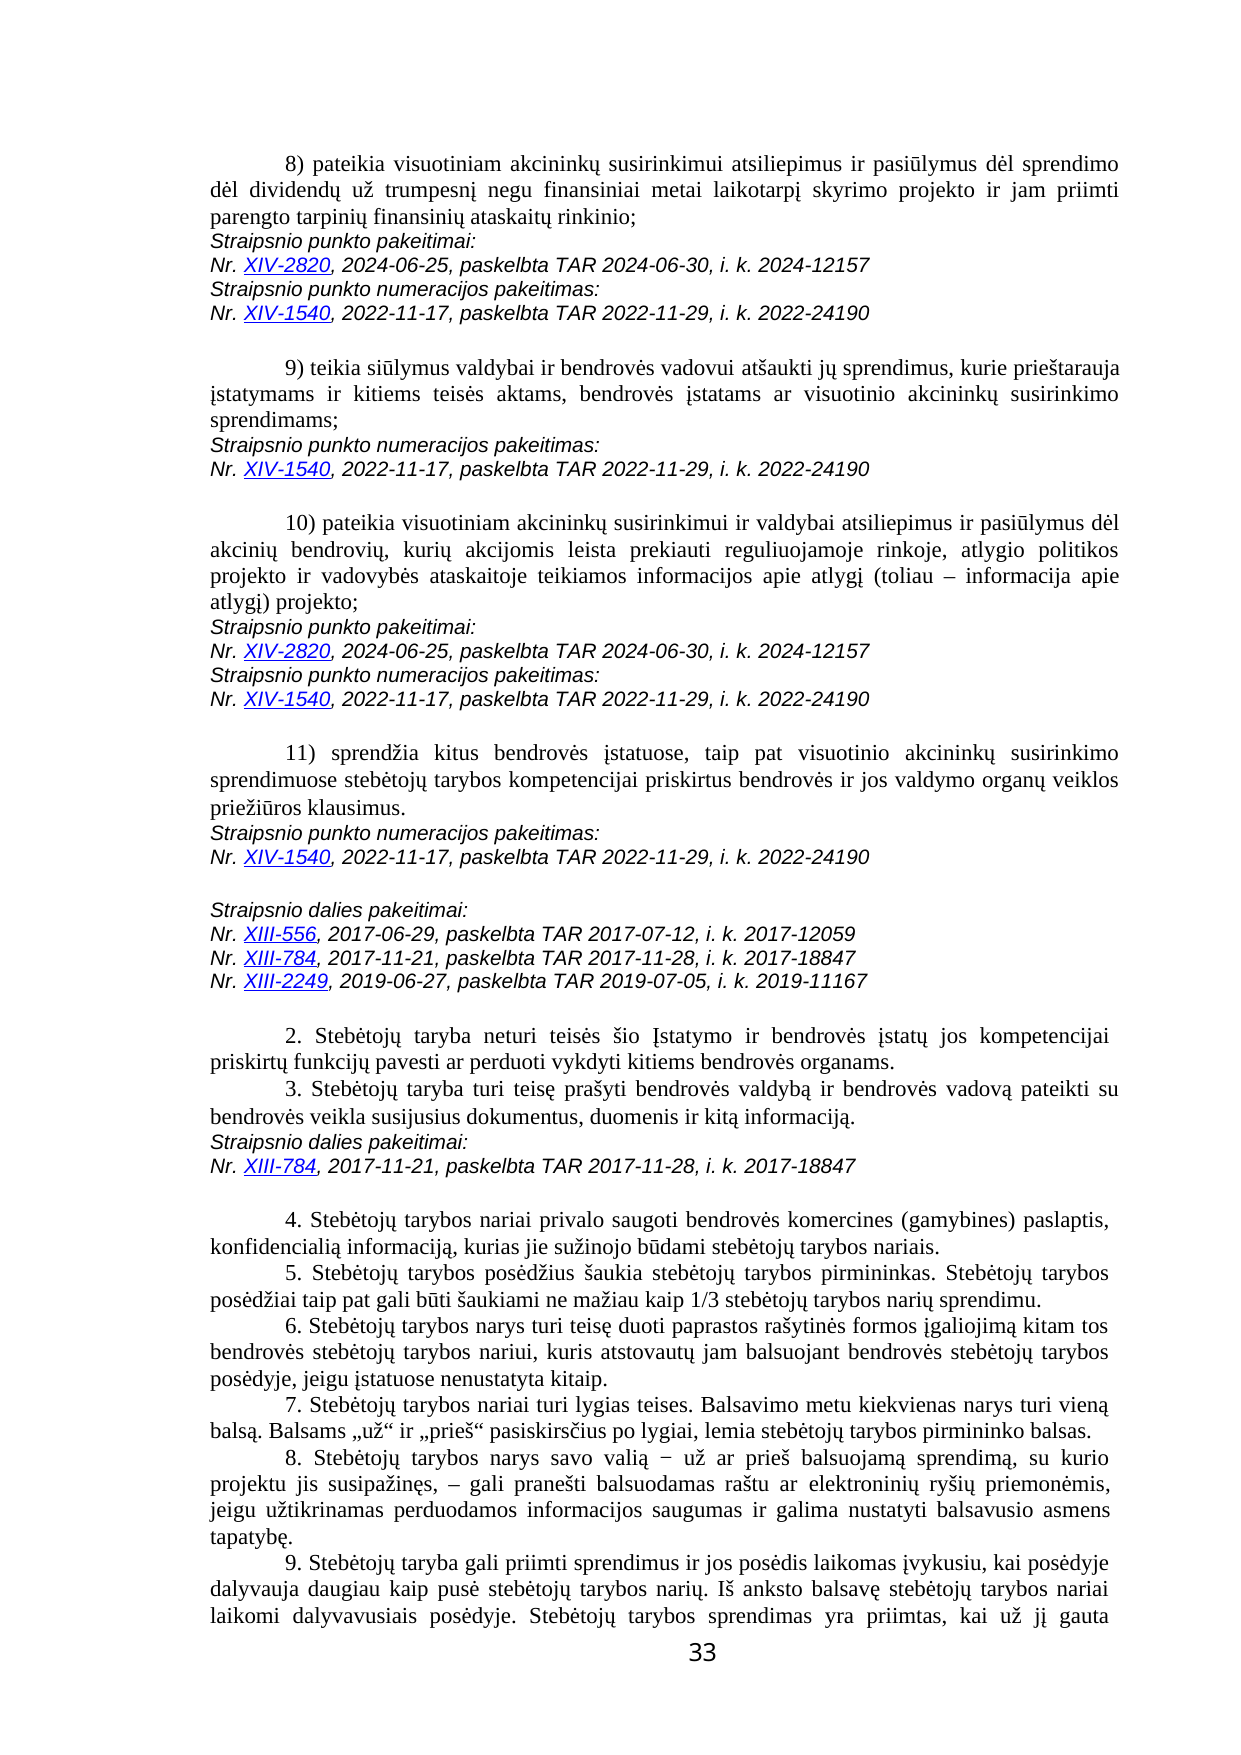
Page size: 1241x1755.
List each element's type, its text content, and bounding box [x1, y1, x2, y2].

text Straipsnio punkto numeracijos pakeitimas: [210, 433, 1120, 457]
text Nr. XIV-1540, 2022-11-17, paskelbta TAR 2022-11-29, i. k. 2022-24190 [210, 687, 1120, 711]
text 4. Stebėtojų tarybos nariai privalo saugoti bendrovės komercines (gamybines) paslaptis, konfidencialią informaciją, kurias jie sužinojo būdami stebėtojų tarybos nariais. [210, 1207, 1111, 1259]
text 10) pateikia visuotiniam akcininkų susirinkimui ir valdybai atsiliepimus ir pasiūlymus dėl akcinių bendrovių, kurių akcijomis leista prekiauti reguliuojamoje rinkoje, atlygio politikos projekto ir vadovybės ataskaitoje teikiamos informacijos apie atlygį (toliau – informacija apie atlygį) projekto; [210, 509, 1120, 615]
text 7. Stebėtojų tarybos nariai turi lygias teises. Balsavimo metu kiekvienas narys turi vieną balsą. Balsams „už“ ir „prieš“ pasiskirsčius po lygiai, lemia stebėtojų tarybos pirmininko balsas. [210, 1391, 1111, 1444]
text Straipsnio punkto numeracijos pakeitimas: [210, 821, 1120, 845]
text Nr. XIV-1540, 2022-11-17, paskelbta TAR 2022-11-29, i. k. 2022-24190 [210, 457, 1120, 481]
text Straipsnio punkto pakeitimai: [210, 615, 1120, 639]
text 3. Stebėtojų taryba turi teisę prašyti bendrovės valdybą ir bendrovės vadovą pateikti su bendrovės veikla susijusius dokumentus, duomenis ir kitą informaciją. [210, 1075, 1120, 1130]
text Straipsnio punkto numeracijos pakeitimas: [210, 277, 1120, 301]
text Nr. XIV-1540, 2022-11-17, paskelbta TAR 2022-11-29, i. k. 2022-24190 [210, 845, 1120, 869]
text 6. Stebėtojų tarybos narys turi teisę duoti paprastos rašytinės formos įgaliojimą kitam tos bendrovės stebėtojų tarybos nariui, kuris atstovautų jam balsuojant bendrovės stebėtojų tarybos posėdyje, jeigu įstatuose nenustatyta kitaip. [210, 1312, 1110, 1391]
text Straipsnio dalies pakeitimai: [210, 1130, 1120, 1154]
text Straipsnio punkto pakeitimai: [210, 229, 1120, 253]
text Straipsnio punkto numeracijos pakeitimas: [210, 663, 1120, 687]
text Nr. XIV-1540, 2022-11-17, paskelbta TAR 2022-11-29, i. k. 2022-24190 [210, 301, 1120, 325]
text 11) sprendžia kitus bendrovės įstatuose, taip pat visuotinio akcininkų susirinkimo sprendimuose stebėtojų tarybos kompetencijai priskirtus bendrovės ir jos valdymo organų veiklos priežiūros klausimus. [210, 739, 1120, 821]
text 5. Stebėtojų tarybos posėdžius šaukia stebėtojų tarybos pirmininkas. Stebėtojų tarybos posėdžiai taip pat gali būti šaukiami ne mažiau kaip 1/3 stebėtojų tarybos narių sprendimu. [210, 1259, 1111, 1312]
text Nr. XIII-784, 2017-11-21, paskelbta TAR 2017-11-28, i. k. 2017-18847 [210, 945, 1120, 969]
text 2. Stebėtojų taryba neturi teisės šio Įstatymo ir bendrovės įstatų jos kompetencijai priskirtų funkcijų pavesti ar perduoti vykdyti kitiems bendrovės organams. [210, 1022, 1111, 1075]
text Nr. XIII-2249, 2019-06-27, paskelbta TAR 2019-07-05, i. k. 2019-11167 [210, 969, 1120, 993]
text Straipsnio dalies pakeitimai: [210, 897, 1120, 921]
text 9) teikia siūlymus valdybai ir bendrovės vadovui atšaukti jų sprendimus, kurie prieštarauja įstatymams ir kitiems teisės aktams, bendrovės įstatams ar visuotinio akcininkų susirinkimo sprendimams; [210, 354, 1120, 433]
text 9. Stebėtojų taryba gali priimti sprendimus ir jos posėdis laikomas įvykusiu, kai posėdyje dalyvauja daugiau kaip pusė stebėtojų tarybos narių. Iš anksto balsavę stebėtojų tarybos nariai laikomi dalyvavusiais posėdyje. Stebėtojų tarybos sprendimas yra priimtas, kai už jį gauta [210, 1549, 1111, 1628]
text 8. Stebėtojų tarybos narys savo valią − už ar prieš balsuojamą sprendimą, su kurio projektu jis susipažinęs, – gali pranešti balsuodamas raštu ar elektroninių ryšių priemonėmis, jeigu užtikrinamas perduodamos informacijos saugumas ir galima nustatyti balsavusio asmens tapatybę. [210, 1444, 1111, 1549]
text Nr. XIII-556, 2017-06-29, paskelbta TAR 2017-07-12, i. k. 2017-12059 [210, 921, 1120, 945]
text 8) pateikia visuotiniam akcininkų susirinkimui atsiliepimus ir pasiūlymus dėl sprendimo dėl dividendų už trumpesnį negu finansiniai metai laikotarpį skyrimo projekto ir jam priimti parengto tarpinių finansinių ataskaitų rinkinio; [210, 150, 1120, 229]
text Nr. XIV-2820, 2024-06-25, paskelbta TAR 2024-06-30, i. k. 2024-12157 [210, 253, 1120, 277]
text Nr. XIV-2820, 2024-06-25, paskelbta TAR 2024-06-30, i. k. 2024-12157 [210, 639, 1120, 663]
text Nr. XIII-784, 2017-11-21, paskelbta TAR 2017-11-28, i. k. 2017-18847 [210, 1154, 1120, 1178]
